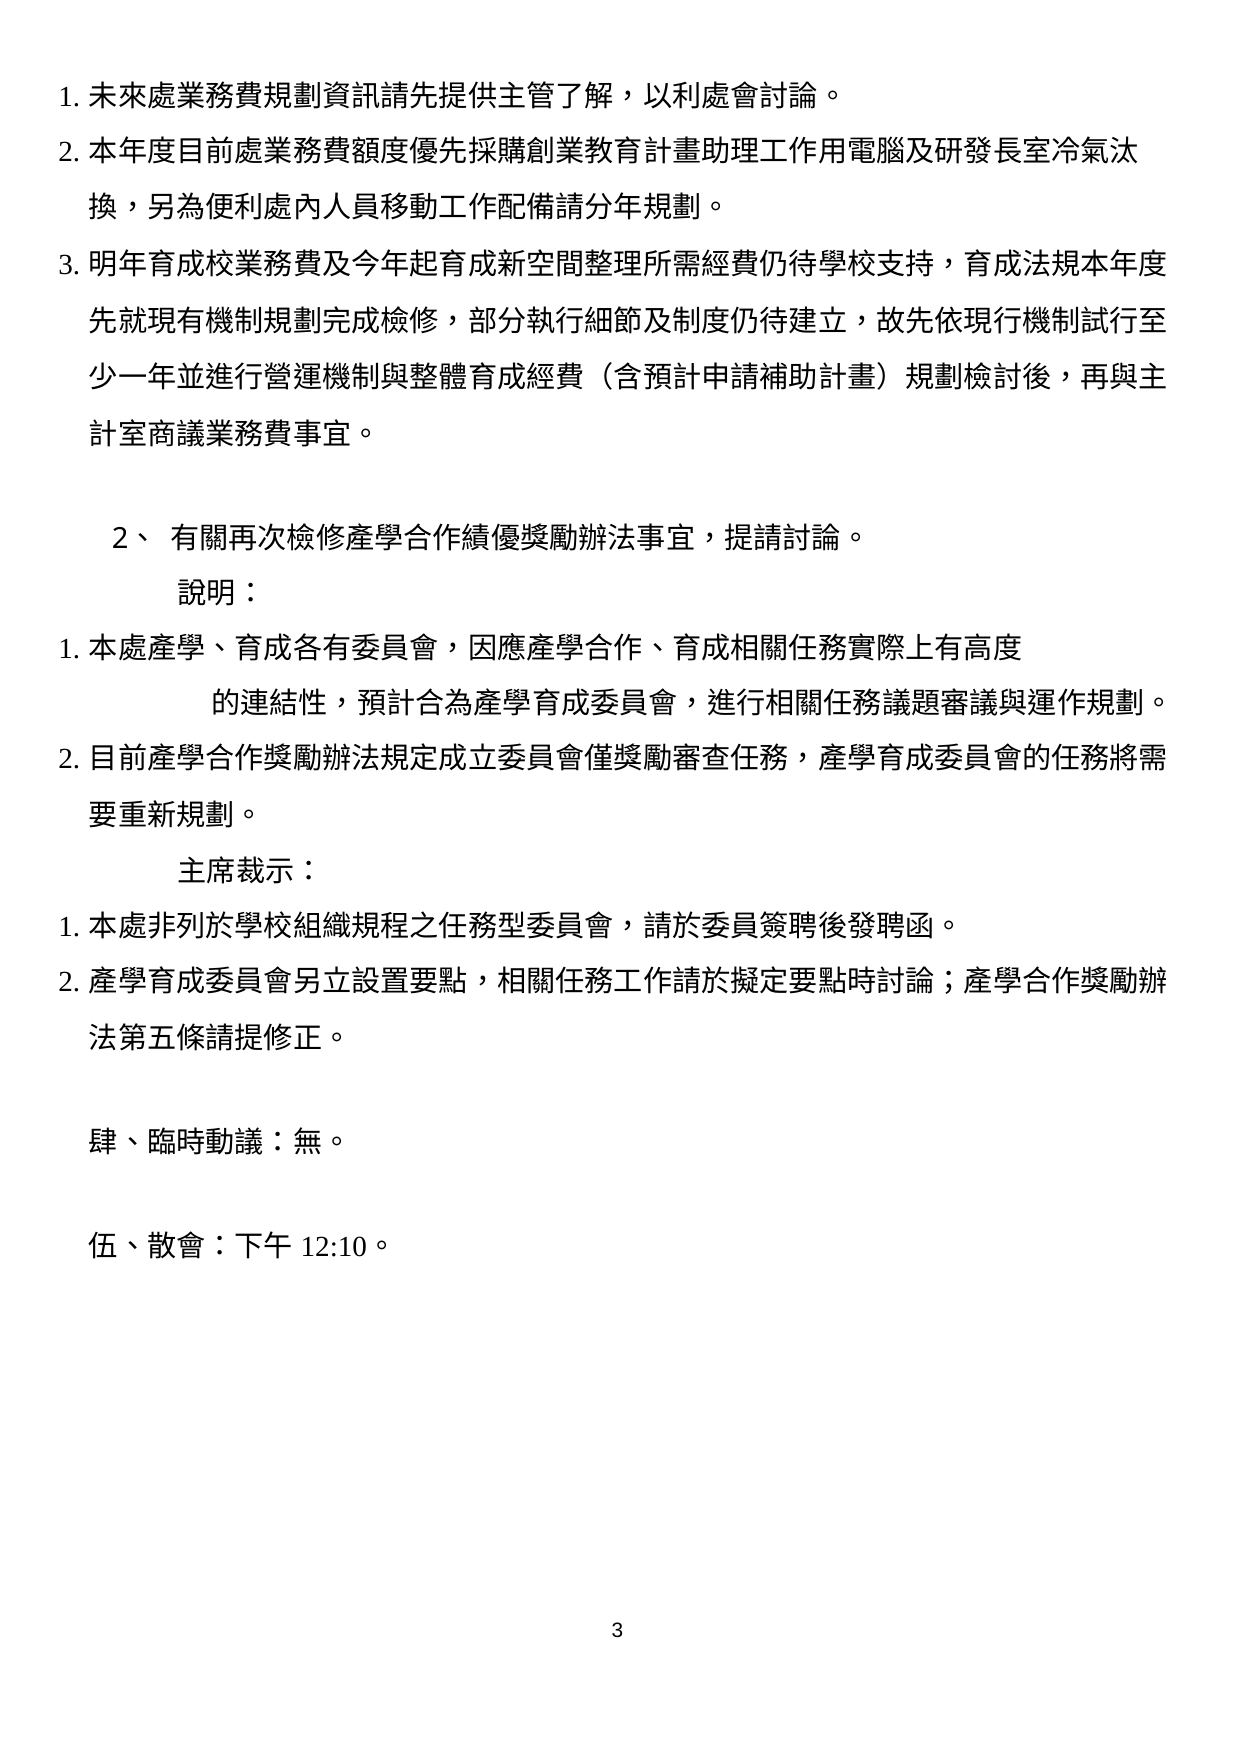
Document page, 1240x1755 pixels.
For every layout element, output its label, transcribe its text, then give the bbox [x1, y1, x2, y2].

text 肆、臨時動議：無。 [89, 1122, 1181, 1161]
text 伍、散會：下午 12:10。 [89, 1225, 1181, 1265]
list 本年度目前處業務費額度優先採購創業教育計畫助理工作用電腦及研發長室冷氣汰換，另為便利處內人員移動工作配備請分年規劃。 [58, 130, 1181, 226]
list 目前產學合作獎勵辦法規定成立委員會僅獎勵審查任務，產學育成委員會的任務將需要重新規劃。 [58, 737, 1181, 834]
text 說明： [177, 573, 1181, 612]
list 未來處業務費規劃資訊請先提供主管了解，以利處會討論。 [58, 75, 1181, 115]
list 產學育成委員會另立設置要點，相關任務工作請於擬定要點時討論；產學合作獎勵辦法第五條請提修正。 [58, 961, 1181, 1057]
list 有關再次檢修產學合作績優獎勵辦法事宜，提請討論。 [112, 518, 1181, 557]
text 的連結性，預計合為產學育成委員會，進行相關任務議題審議與運作規劃。 [89, 683, 1181, 722]
text 主席裁示： [177, 851, 1181, 890]
list 本處產學、育成各有委員會，因應產學合作、育成相關任務實際上有高度 [58, 628, 1181, 667]
list 本處非列於學校組織規程之任務型委員會，請於委員簽聘後發聘函。 [58, 906, 1181, 945]
list 明年育成校業務費及今年起育成新空間整理所需經費仍待學校支持，育成法規本年度先就現有機制規劃完成檢修，部分執行細節及制度仍待建立，故先依現行機制試行至少一年並進行營運機制與整體育成經費（含預計申請補助計畫）規劃檢討後，再與主計室商議業務費事宜。 [58, 243, 1181, 453]
